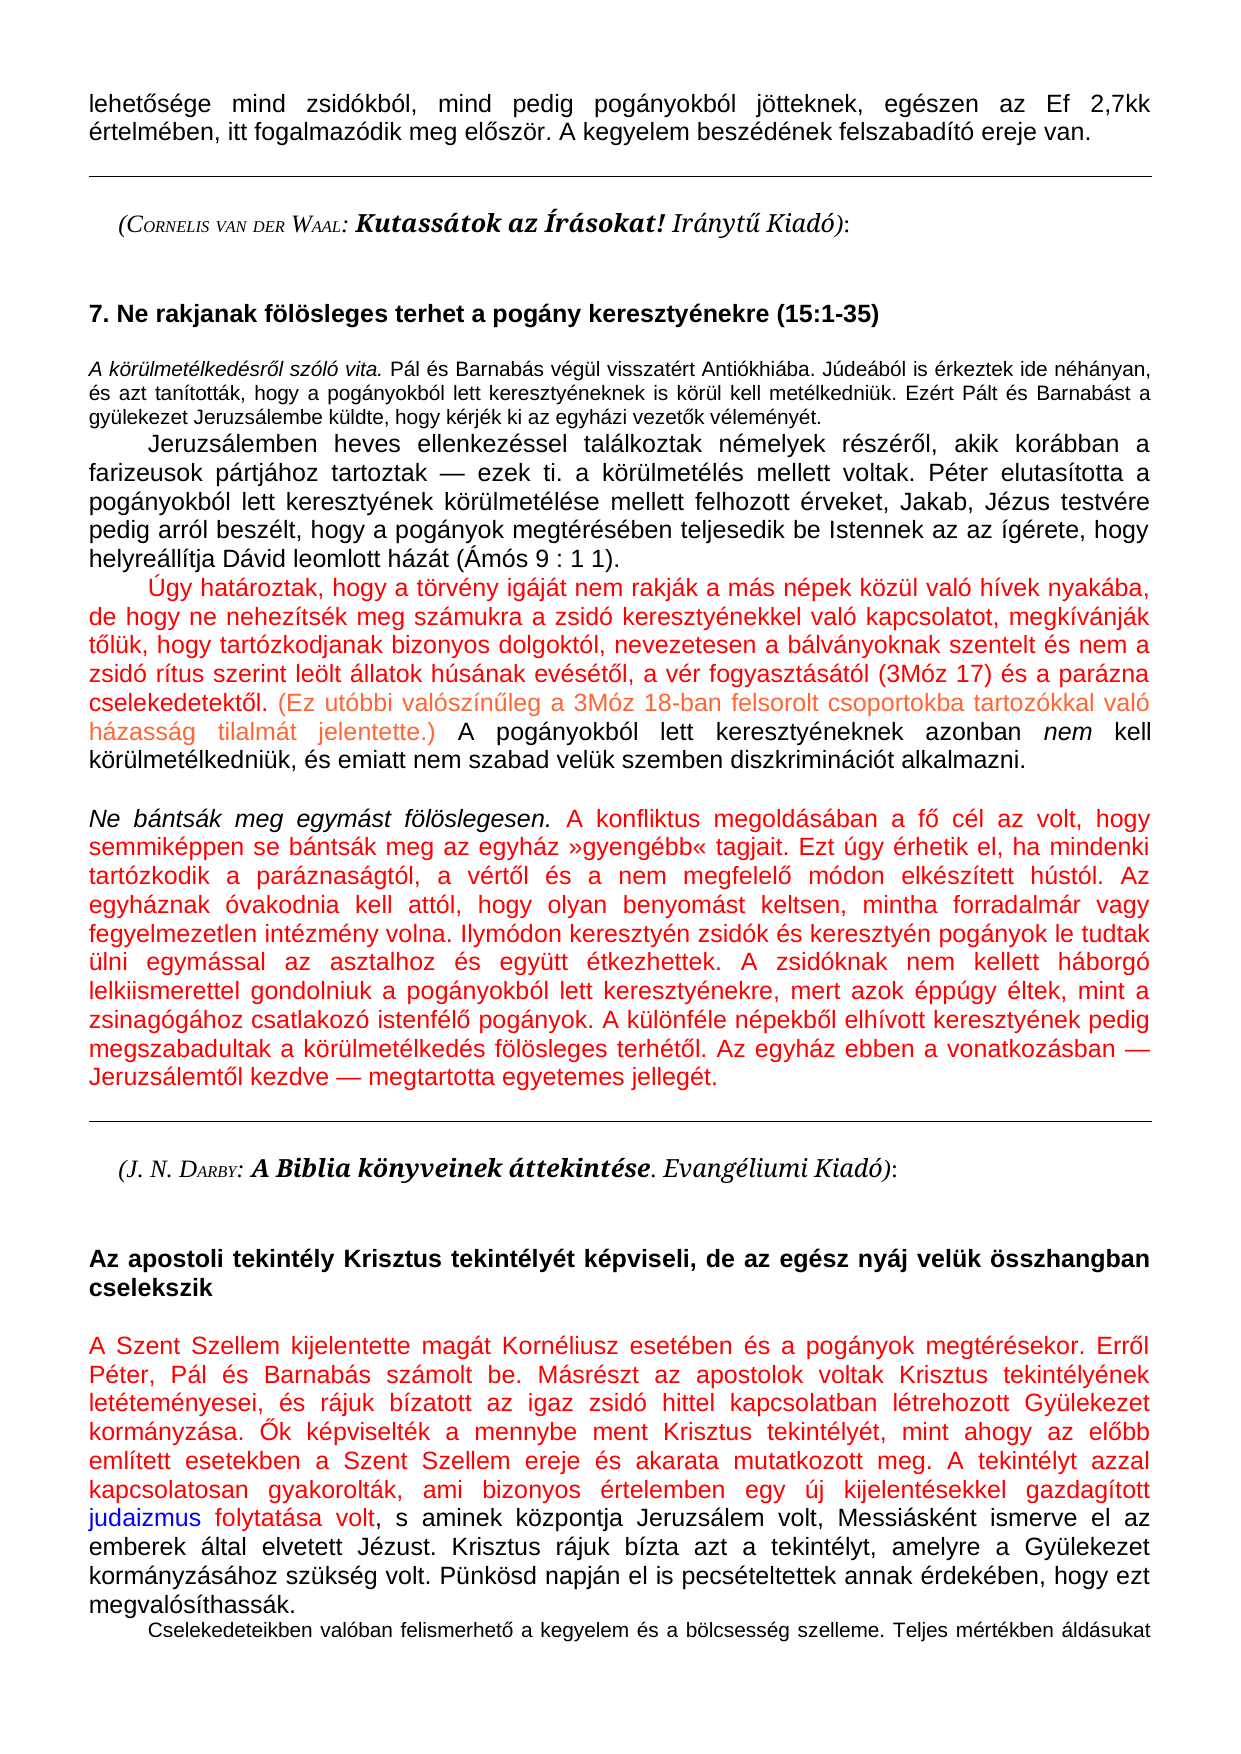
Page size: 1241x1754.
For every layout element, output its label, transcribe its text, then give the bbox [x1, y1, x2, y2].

text Ne bántsák meg egymást fölöslegesen. A konfliktus megoldásában a fő cél az volt, hogy semmiképpen se bántsák meg az egyház »gyengébb« tagjait. Ezt úgy érhetik el, ha mindenki tartózkodik a paráznaságtól, a vértől és a nem megfelelő módon elkészített hústól. Az egyháznak óvakodnia kell attól, hogy olyan benyomást keltsen, mintha forradalmár vagy fegyelmezetlen intézmény volna. Ilymódon keresztyén zsidók és keresztyén pogányok le tudtak ülni egymással az asztalhoz és együtt étkezhettek. A zsidóknak nem kellett háborgó lelkiismerettel gondolniuk a pogányokból lett keresztyénekre, mert azok éppúgy éltek, mint a zsinagógához csatlakozó istenfélő pogányok. A különféle népekből elhívott keresztyének pedig megszabadultak a körülmetélkedés fölösleges terhétől. Az egyház ebben a vonatkozásban — Jeruzsálemtől kezdve — megtartotta egyetemes jellegét. [88, 803, 1152, 1091]
text Az apostoli tekintély Krisztus tekintélyét képviseli, de az egész nyáj velük összhangban cselekszik [88, 1244, 1152, 1301]
text A Szent Szellem kijelentette magát Kornéliusz esetében és a pogányok megtérésekor. Erről Péter, Pál és Barnabás számolt be. Másrészt az apostolok voltak Krisztus tekintélyének letéteményesei, és rájuk bízatott az igaz zsidó hittel kapcsolatban létrehozott Gyülekezet kormányzása. Ők képviselték a mennybe ment Krisztus tekintélyét, mint ahogy az előbb említett esetekben a Szent Szellem ereje és akarata mutatkozott meg. A tekintélyt azzal kapcsolatosan gyakorolták, ami bizonyos értelemben egy új kijelentésekkel gazdagított judaizmus folytatása volt, s aminek központja Jeruzsálem volt, Messiásként ismerve el az emberek által elvetett Jézust. Krisztus rájuk bízta azt a tekintélyt, amelyre a Gyülekezet kormányzásához szükség volt. Pünkösd napján el is pecsételtettek annak érdekében, hogy ezt megvalósíthassák. [88, 1331, 1152, 1618]
text lehetősége mind zsidókból, mind pedig pogányokból jötteknek, egészen az Ef 2,7kk értelmében, itt fogalmazódik meg először. A kegyelem beszédének felszabadító ereje van. [88, 88, 1152, 146]
text Cselekedeteikben valóban felismerhető a kegyelem és a bölcsesség szelleme. Teljes mértékben áldásukat [88, 1618, 1152, 1642]
text Úgy határoztak, hogy a törvény igáját nem rakják a más népek közül való hívek nyakába, de hogy ne nehezítsék meg számukra a zsidó keresztyénekkel való kapcsolatot, megkívánják tőlük, hogy tartózkodjanak bizonyos dolgoktól, nevezetesen a bálványoknak szentelt és nem a zsidó rítus szerint leölt állatok húsának evésétől, a vér fogyasztásától (3Móz 17) és a parázna cselekedetektől. (Ez utóbbi valószínűleg a 3Móz 18-ban felsorolt csoportokba tartozókkal való házasság tilalmát jelentette.) A pogányokból lett keresztyéneknek azonban nem kell körülmetélkedniük, és emiatt nem szabad velük szemben diszkriminációt alkalmazni. [88, 573, 1152, 774]
text (J. N. Darby: A Biblia könyveinek áttekintése. Evangéliumi Kiadó): [88, 1122, 1152, 1214]
text (Cornelis van der Waal: Kutassátok az Írásokat! Iránytű Kiadó): [88, 177, 1152, 269]
text Jeruzsálemben heves ellenkezéssel találkoztak némelyek részéről, akik korábban a farizeusok pártjához tartoztak — ezek ti. a körülmetélés mellett voltak. Péter elutasította a pogányokból lett keresztyének körülmetélése mellett felhozott érveket, Jakab, Jézus testvére pedig arról beszélt, hogy a pogányok megtérésében teljesedik be Istennek az az ígérete, hogy helyreállítja Dávid leomlott házát (Ámós 9 : 1 1). [88, 429, 1152, 573]
text 7. Ne rakjanak fölösleges terhet a pogány keresztyénekre (15:1-35) [88, 299, 1152, 328]
text A körülmetélkedésről szóló vita. Pál és Barnabás végül visszatért Antiókhiába. Júdeából is érkeztek ide néhányan, és azt tanították, hogy a pogányokból lett keresztyéneknek is körül kell metélkedniük. Ezért Pált és Barnabást a gyülekezet Jeruzsálembe küldte, hogy kérjék ki az egyházi vezetők véleményét. [88, 357, 1152, 429]
